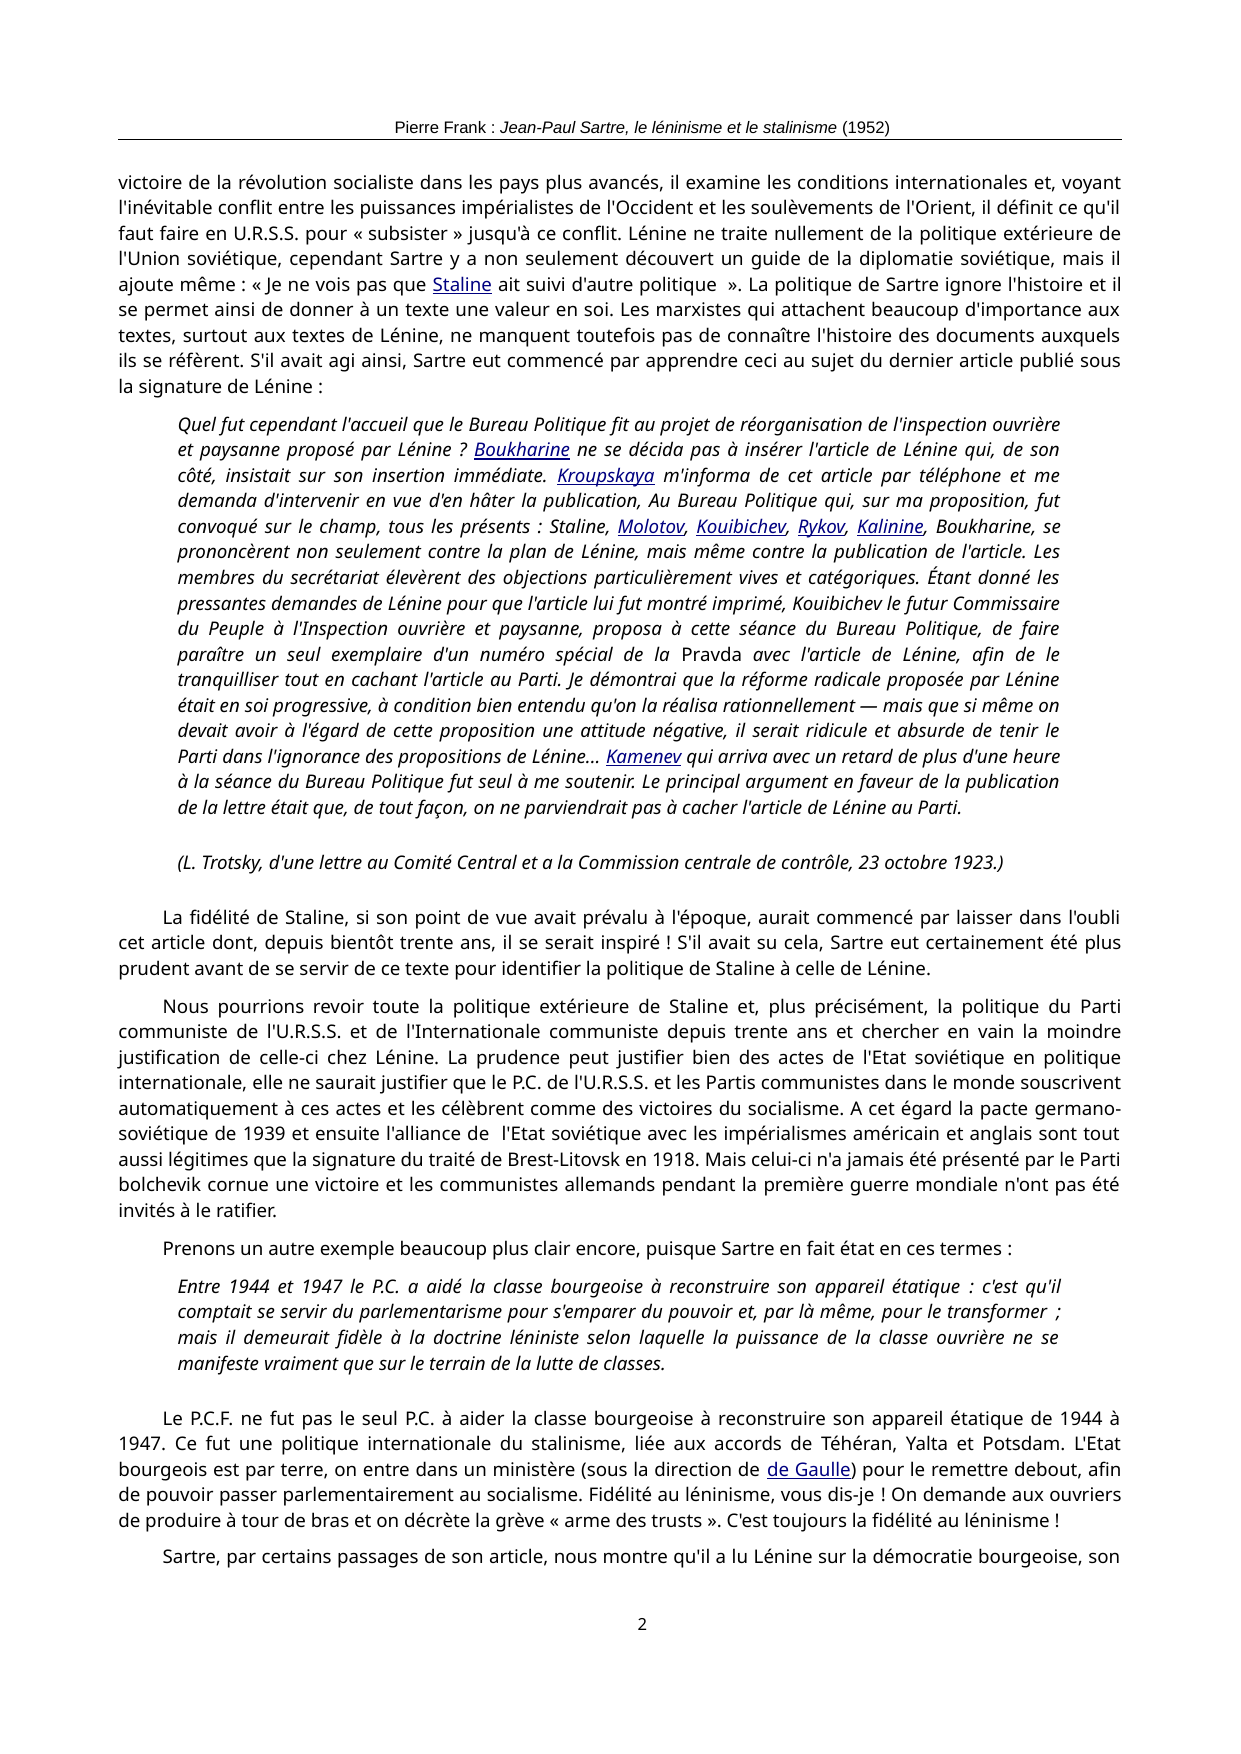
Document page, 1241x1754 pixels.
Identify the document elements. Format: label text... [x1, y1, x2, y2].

text Prenons un autre exemple beaucoup plus clair encore, puisque Sartre en fait état en ces termes : [118, 1235, 1122, 1261]
text Sartre, par certains passages de son article, nous montre qu'il a lu Lénine sur la démocratie bourgeoise, son [118, 1543, 1122, 1568]
text Le P.C.F. ne fut pas le seul P.C. à aider la classe bourgeoise à reconstruire son appareil étatique de 1944 à 1947. Ce fut une politique internationale du stalinisme, liée aux accords de Téhéran, Yalta et Potsdam. L'Etat bourgeois est par terre, on entre dans un ministère (sous la direction de de Gaulle) pour le remettre debout, afin de pouvoir passer parlementairement au socialisme. Fidélité au léninisme, vous dis-je ! On demande aux ouvriers de produire à tour de bras et on décrète la grève « arme des trusts ». C'est toujours la fidélité au léninisme ! [118, 1405, 1122, 1532]
text victoire de la révolution socialiste dans les pays plus avancés, il examine les conditions internationales et, voyant l'inévitable conflit entre les puissances impérialistes de l'Occident et les soulèvements de l'Orient, il définit ce qu'il faut faire en U.R.S.S. pour « subsister » jusqu'à ce conflit. Lénine ne traite nullement de la politique extérieure de l'Union soviétique, cependant Sartre y a non seulement découvert un guide de la diplomatie soviétique, mais il ajoute même : « Je ne vois pas que Staline ait suivi d'autre politique ». La politique de Sartre ignore l'histoire et il se permet ainsi de donner à un texte une valeur en soi. Les marxistes qui attachent beaucoup d'importance aux textes, surtout aux textes de Lénine, ne manquent toutefois pas de connaître l'histoire des documents auxquels ils se réfèrent. S'il avait agi ainsi, Sartre eut commencé par apprendre ceci au sujet du dernier article publié sous la signature de Lénine : [118, 169, 1122, 399]
text La fidélité de Staline, si son point de vue avait prévalu à l'époque, aurait commencé par laisser dans l'oubli cet article dont, depuis bientôt trente ans, il se serait inspiré ! S'il avait su cela, Sartre eut certainement été plus prudent avant de se servir de ce texte pour identifier la politique de Staline à celle de Lénine. [118, 904, 1122, 981]
text Quel fut cependant l'accueil que le Bureau Politique fit au projet de réorganisation de l'inspection ouvrière et paysanne proposé par Lénine ? Boukharine ne se décida pas à insérer l'article de Lénine qui, de son côté, insistait sur son insertion immédiate. Kroupskaya m'informa de cet article par téléphone et me demanda d'intervenir en vue d'en hâter la publication, Au Bureau Politique qui, sur ma proposition, fut convoqué sur le champ, tous les présents : Staline, Molotov, Kouibichev, Rykov, Kalinine, Boukharine, se prononcèrent non seulement contre la plan de Lénine, mais même contre la publication de l'article. Les membres du secrétariat élevèrent des objections particulièrement vives et catégoriques. Étant donné les pressantes demandes de Lénine pour que l'article lui fut montré imprimé, Kouibichev le futur Commissaire du Peuple à l'Inspection ouvrière et paysanne, proposa à cette séance du Bureau Politique, de faire paraître un seul exemplaire d'un numéro spécial de la Pravda avec l'article de Lénine, afin de le tranquilliser tout en cachant l'article au Parti. Je démontrai que la réforme radicale proposée par Lénine était en soi progressive, à condition bien entendu qu'on la réalisa rationnellement — mais que si même on devait avoir à l'égard de cette proposition une attitude négative, il serait ridicule et absurde de tenir le Parti dans l'ignorance des propositions de Lénine... Kamenev qui arriva avec un retard de plus d'une heure à la séance du Bureau Politique fut seul à me soutenir. Le principal argument en faveur de la publication de la lettre était que, de tout façon, on ne parviendrait pas à cacher l'article de Lénine au Parti. [177, 411, 1063, 819]
text Entre 1944 et 1947 le P.C. a aidé la classe bourgeoise à reconstruire son appareil étatique : c'est qu'il comptait se servir du parlementarisme pour s'emparer du pouvoir et, par là même, pour le transformer ; mais il demeurait fidèle à la doctrine léniniste selon laquelle la puissance de la classe ouvrière ne se manifeste vraiment que sur le terrain de la lutte de classes. [177, 1273, 1063, 1375]
text Nous pourrions revoir toute la politique extérieure de Staline et, plus précisément, la politique du Parti communiste de l'U.R.S.S. et de l'Internationale communiste depuis trente ans et chercher en vain la moindre justification de celle-ci chez Lénine. La prudence peut justifier bien des actes de l'Etat soviétique en politique internationale, elle ne saurait justifier que le P.C. de l'U.R.S.S. et les Partis communistes dans le monde souscrivent automatiquement à ces actes et les célèbrent comme des victoires du socialisme. A cet égard la pacte germano-soviétique de 1939 et ensuite l'alliance de l'Etat soviétique avec les impérialismes américain et anglais sont tout aussi légitimes que la signature du traité de Brest-Litovsk en 1918. Mais celui-ci n'a jamais été présenté par le Parti bolchevik cornue une victoire et les communistes allemands pendant la première guerre mondiale n'ont pas été invités à le ratifier. [118, 993, 1122, 1223]
text (L. Trotsky, d'une lettre au Comité Central et a la Commission centrale de contrôle, 23 octobre 1923.) [177, 849, 1063, 874]
